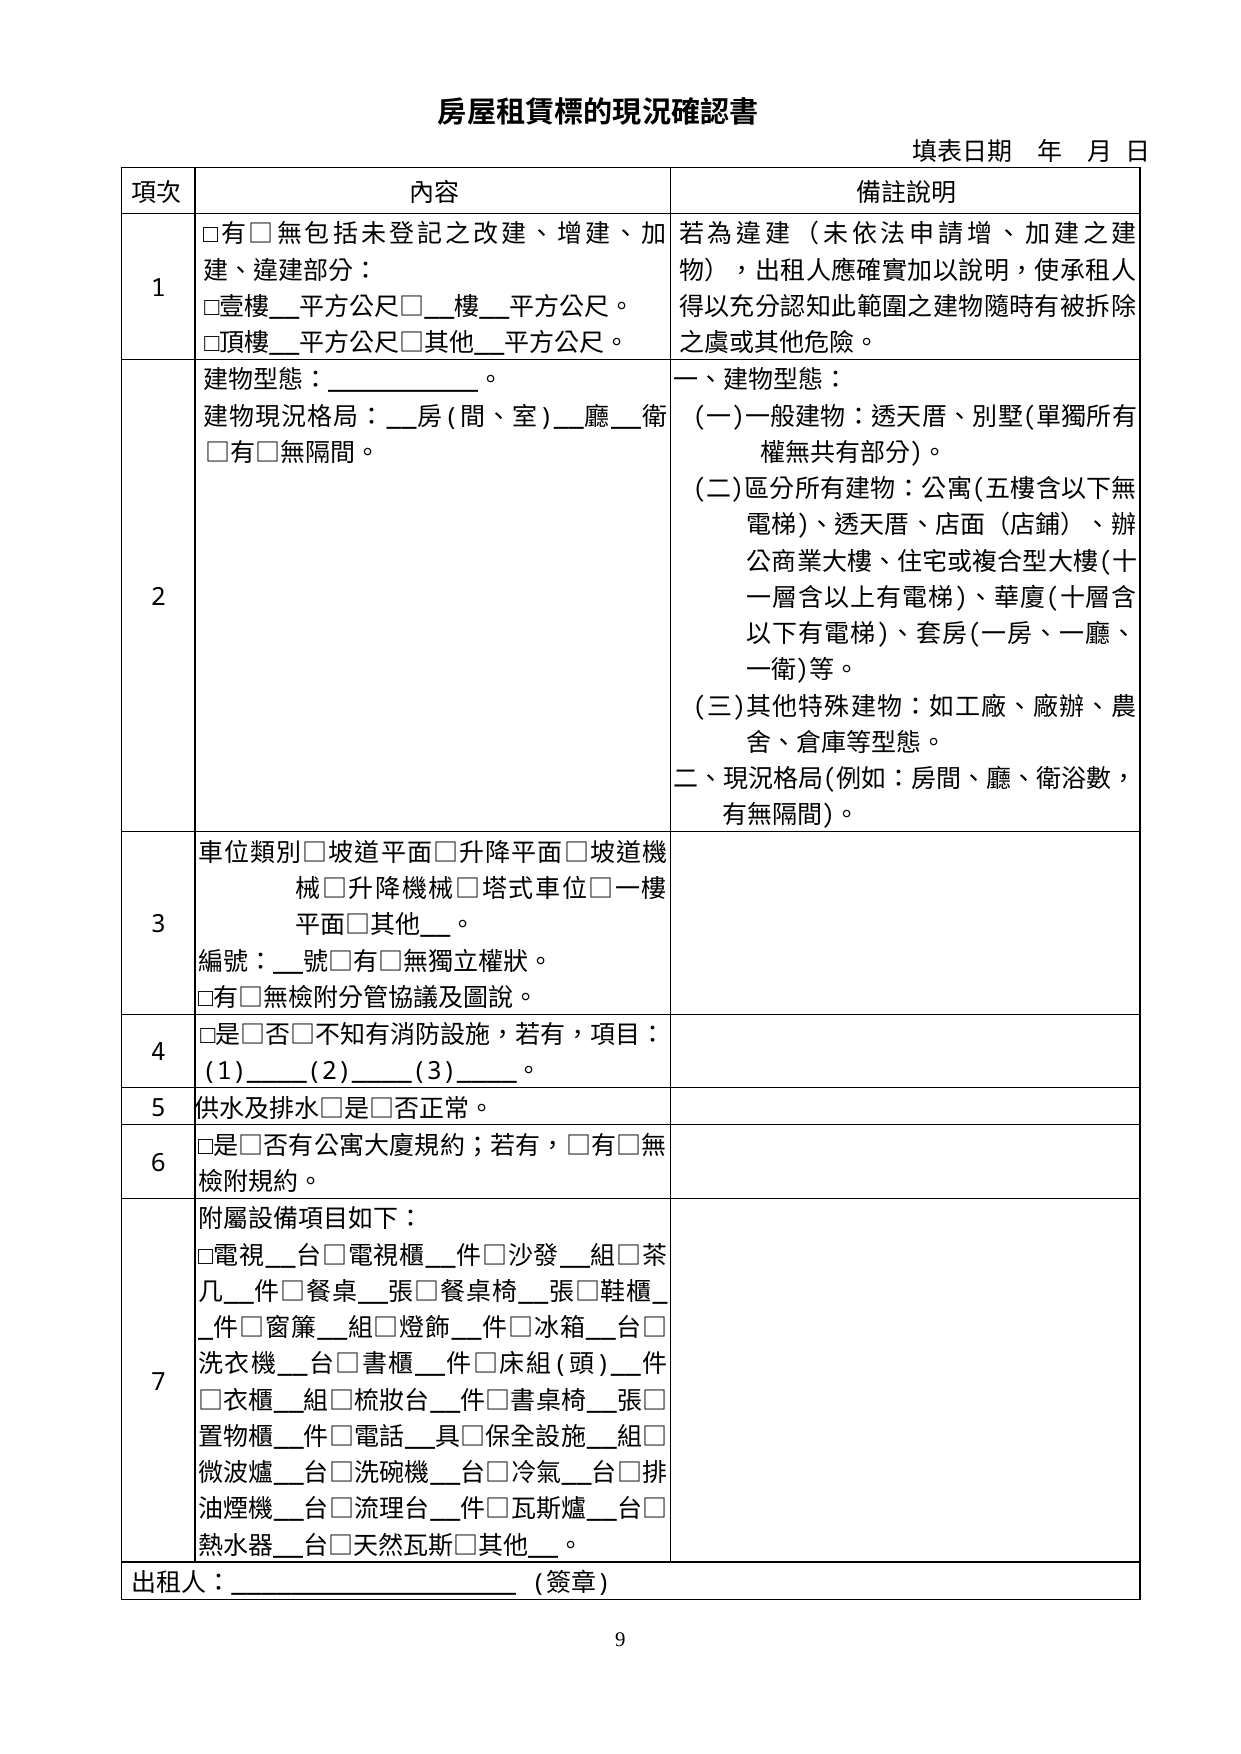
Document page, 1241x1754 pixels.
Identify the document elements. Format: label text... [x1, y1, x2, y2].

table_cell 5 [122, 1088, 194, 1124]
table_cell [671, 1125, 1139, 1198]
table_cell [671, 1088, 1139, 1124]
table_header 內容 [196, 168, 670, 213]
table_cell 出租人：___________________ (簽章) [122, 1563, 1139, 1599]
table_cell 2 [122, 360, 194, 831]
table_cell 建物型態：__________。 建物現況格局：__房(間、室)__廳__衛□有□無隔間。 [196, 360, 670, 831]
table_cell [671, 1015, 1139, 1087]
table_cell 附屬設備項目如下： □電視__台□電視櫃__件□沙發__組□茶几__件□餐桌__張□餐桌椅__張□鞋櫃__件□窗簾__組□燈飾__件□冰箱__台□洗衣機__台□書櫃__件□床組(頭)__件□衣櫃__組□梳妝台__件□書桌椅__張□置物櫃__件□電話__具□保全設施__組□微波爐__台□洗碗機__台□冷氣__台□排油煙機__台□流理台__件□瓦斯爐__台□熱水器__台□天然瓦斯□其他__。 [196, 1199, 670, 1561]
table_cell 7 [122, 1199, 194, 1561]
table_cell 若為違建（未依法申請增、加建之建物），出租人應確實加以說明，使承租人得以充分認知此範圍之建物隨時有被拆除之虞或其他危險。 [671, 214, 1139, 359]
table_cell 1 [122, 214, 194, 359]
table_header 項次 [122, 168, 194, 213]
table_cell 供水及排水□是□否正常。 [196, 1088, 670, 1124]
table_cell 車位類別□坡道平面□升降平面□坡道機械□升降機械□塔式車位□一樓平面□其他__。 編號：__號□有□無獨立權狀。 □有□無檢附分管協議及圖說。 [196, 832, 670, 1013]
table_cell 4 [122, 1015, 194, 1087]
table_header 備註說明 [671, 168, 1139, 213]
table_cell □是□否有公寓大廈規約；若有，□有□無檢附規約。 [196, 1125, 670, 1198]
table_cell □是□否□不知有消防設施，若有，項目： (1)____(2)____(3)____。 [196, 1015, 670, 1087]
table_cell □有□無包括未登記之改建、增建、加建、違建部分： □壹樓__平方公尺□__樓__平方公尺。 □頂樓__平方公尺□其他__平方公尺。 [196, 214, 670, 359]
table_cell [671, 832, 1139, 1013]
table_cell 3 [122, 832, 194, 1013]
table_cell [671, 1199, 1139, 1561]
table_cell 一、建物型態： (一)一般建物：透天厝、別墅(單獨所有權無共有部分)。 (二)區分所有建物：公寓(五樓含以下無電梯)、透天厝、店面（店鋪）、辦公商業大樓、住宅或複合型大樓(十一層含以上有電梯)、華廈(十層含以下有電梯)、套房(一房、一廳、一衛)等。 (三)其他特殊建物：如工廠、廠辦、農舍、倉庫等型態。 二、現況格局(例如：房間、廳、衛浴數，有無隔間)。 [671, 360, 1139, 831]
subtitle 填表日期 年 月 日 [148, 131, 1187, 167]
table_cell 6 [122, 1125, 194, 1198]
subtitle 房屋租賃標的現況確認書 [103, 89, 1092, 131]
